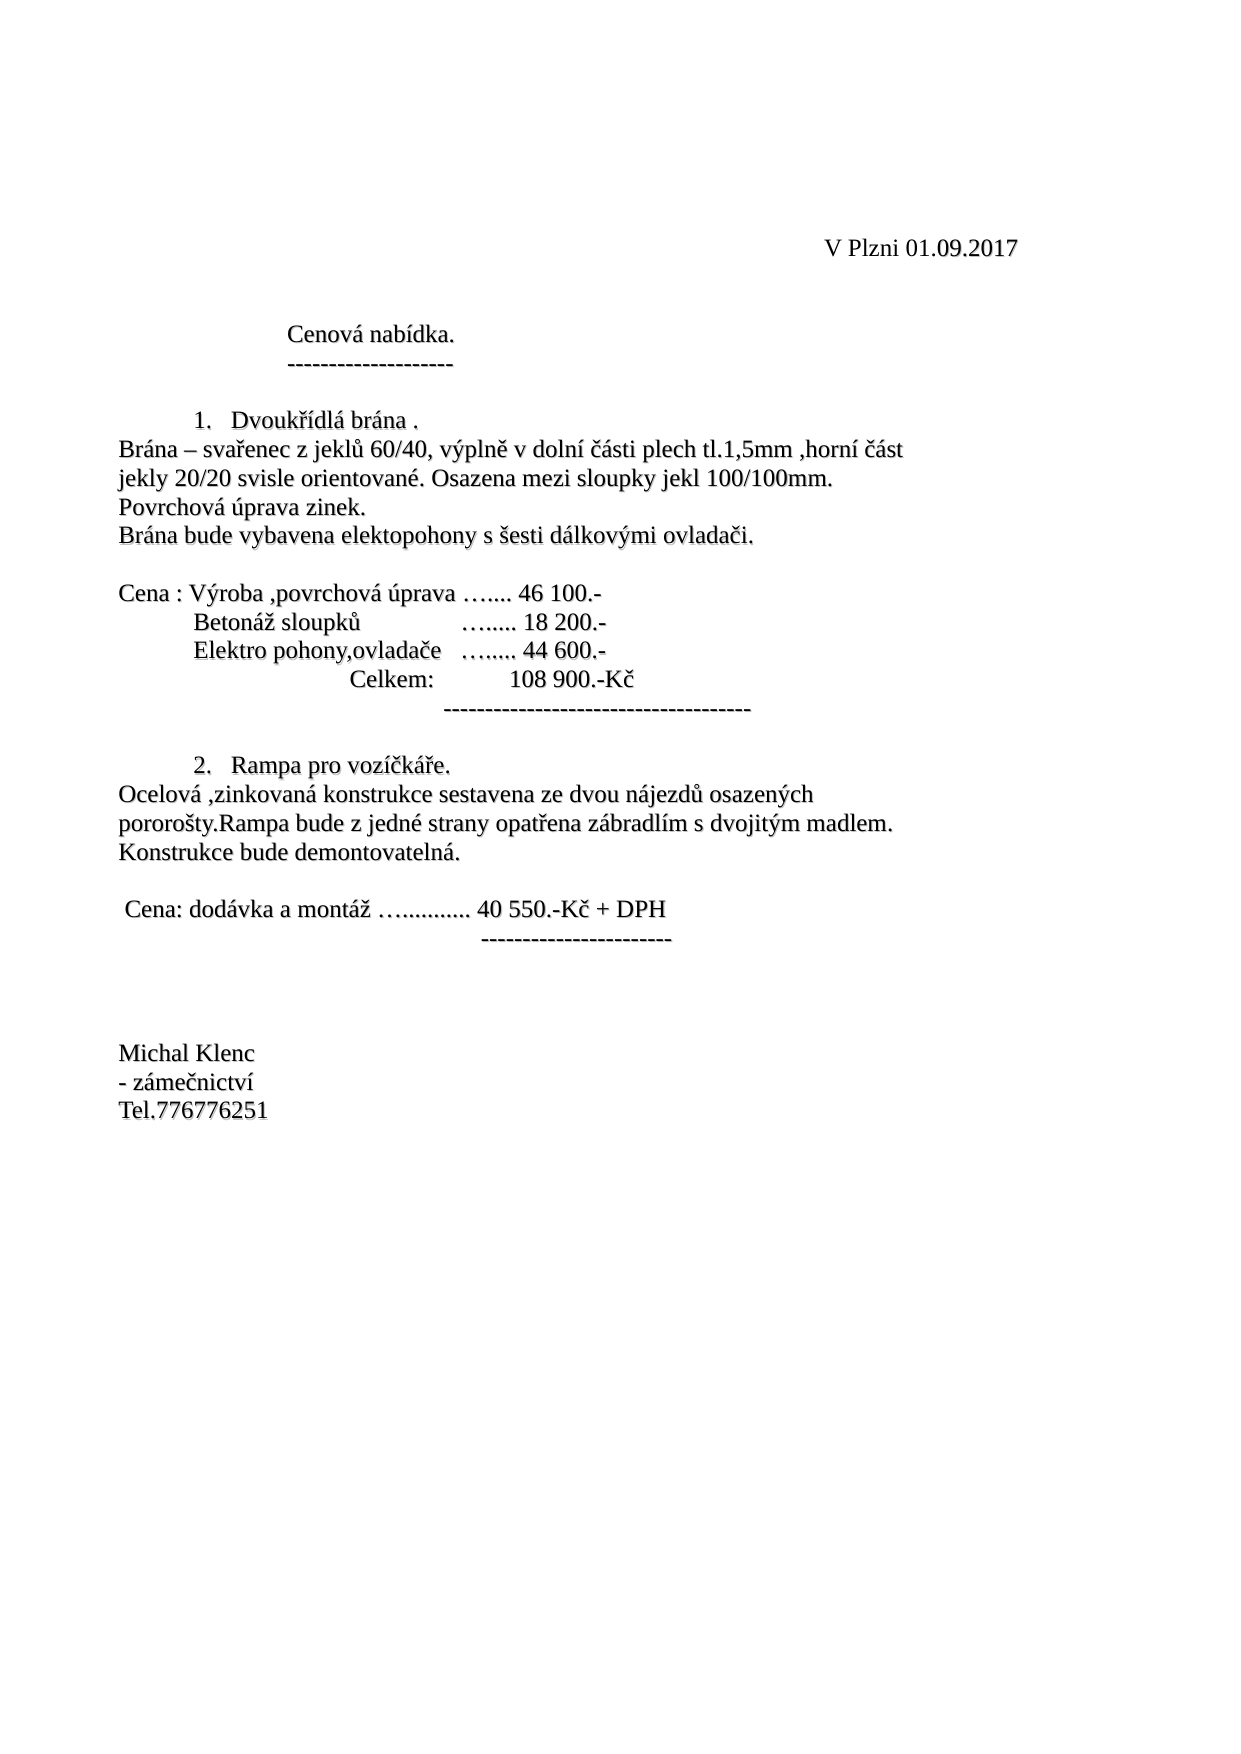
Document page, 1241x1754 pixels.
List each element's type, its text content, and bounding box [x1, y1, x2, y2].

text Konstrukce bude demontovatelná. [118, 837, 1122, 866]
text Michal Klenc [118, 1038, 1122, 1067]
text Celkem: 108 900.-Kč [118, 664, 1122, 693]
text Betonáž sloupků …..... 18 200.- [118, 607, 1122, 636]
list Rampa pro vozíčkáře. [193, 751, 1122, 779]
text jekly 20/20 svisle orientované. Osazena mezi sloupky jekl 100/100mm. [118, 463, 1122, 492]
text Cena : Výroba ,povrchová úprava ….... 46 100.- [118, 578, 1122, 607]
text Povrchová úprava zinek. [118, 492, 1122, 521]
text pororošty.Rampa bude z jedné strany opatřena zábradlím s dvojitým madlem. [118, 808, 1122, 837]
list Dvoukřídlá brána . [193, 406, 1122, 434]
text ----------------------- [118, 923, 1122, 952]
text Tel.776776251 [118, 1096, 1122, 1124]
text Cena: dodávka a montáž …........... 40 550.-Kč + DPH [118, 894, 1122, 923]
text Brána – svařenec z jeklů 60/40, výplně v dolní části plech tl.1,5mm ,horní část [118, 434, 1122, 463]
text Ocelová ,zinkovaná konstrukce sestavena ze dvou nájezdů osazených [118, 779, 1122, 808]
text - zámečnictví [118, 1067, 1122, 1096]
text ------------------------------------- [118, 693, 1122, 722]
text Brána bude vybavena elektopohony s šesti dálkovými ovladači. [118, 521, 1122, 549]
text -------------------- [118, 348, 1122, 377]
text Elektro pohony,ovladače …..... 44 600.- [118, 636, 1122, 664]
text V Plzni 01.09.2017 [118, 233, 1122, 262]
text Cenová nabídka. [118, 319, 1122, 348]
